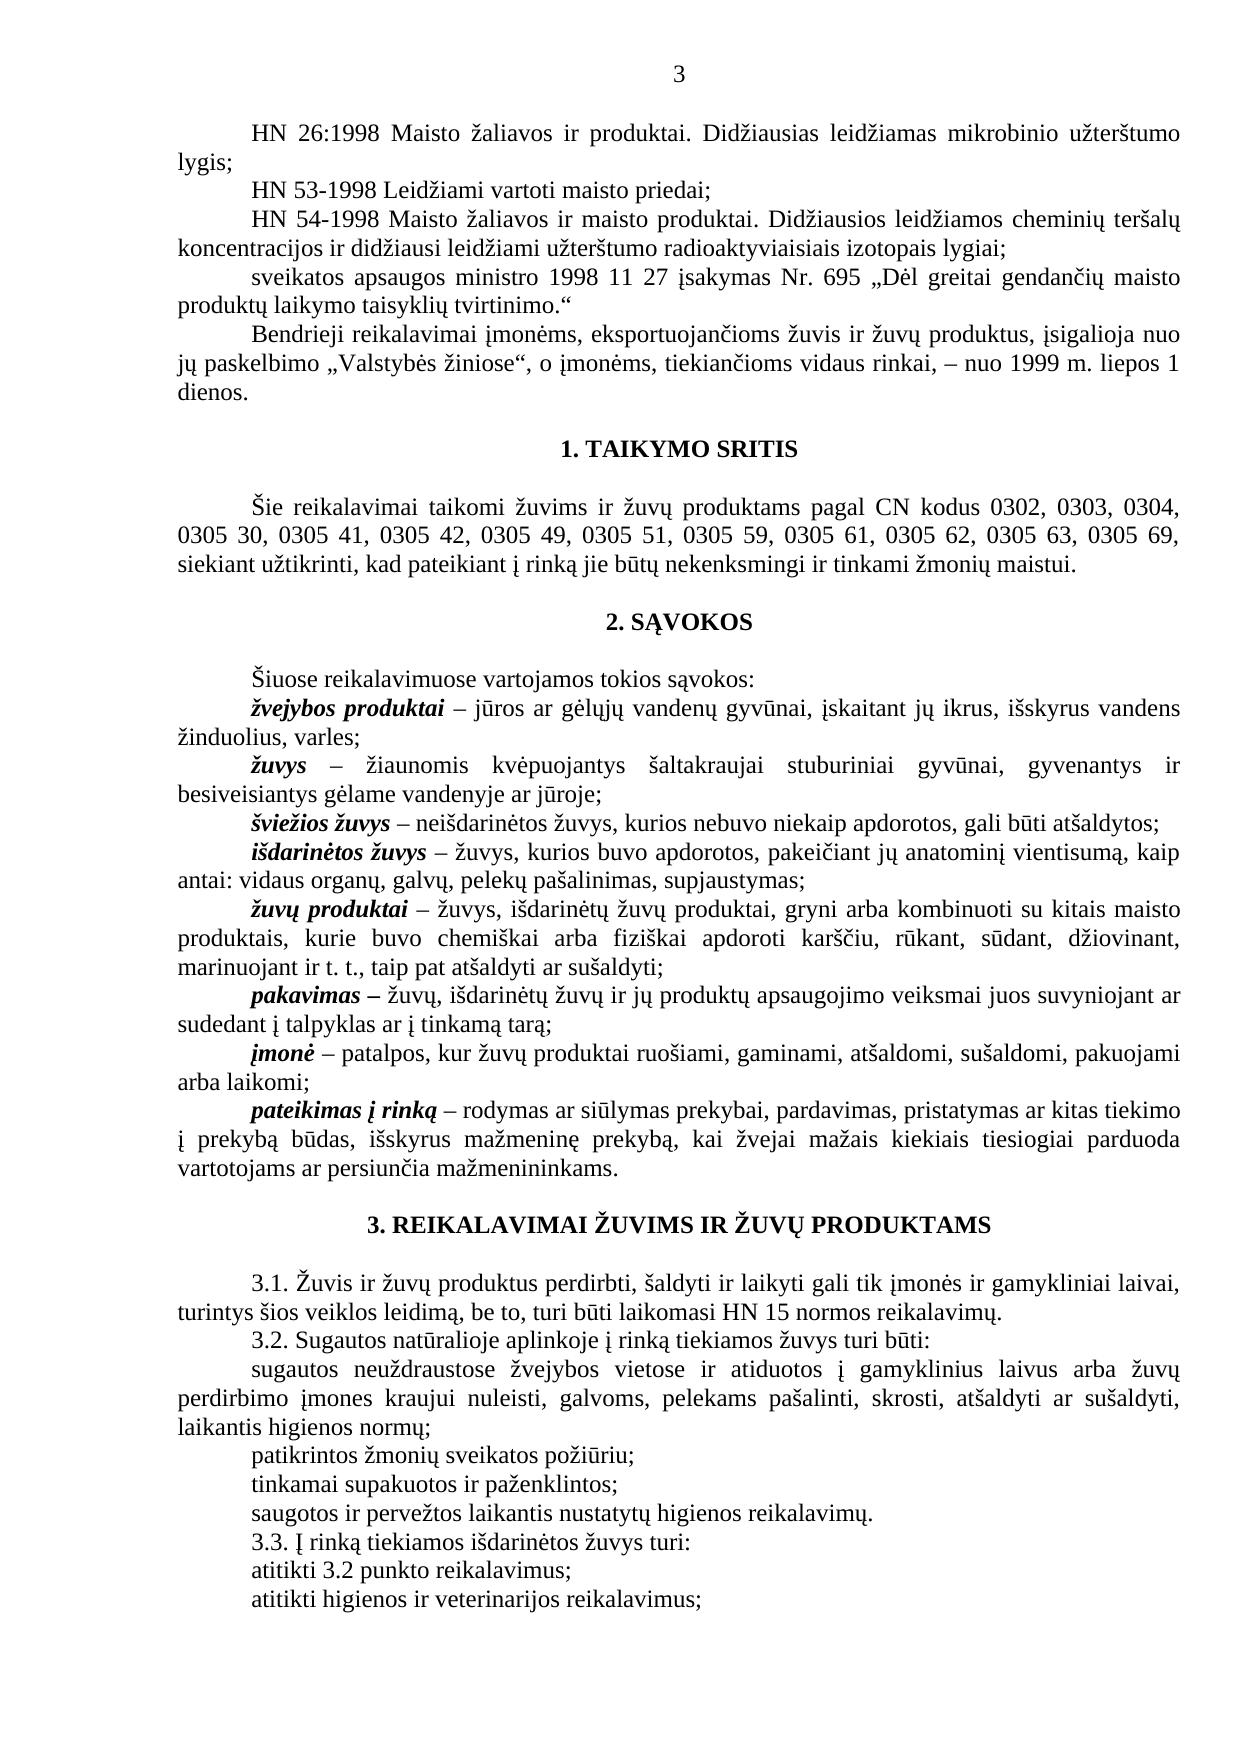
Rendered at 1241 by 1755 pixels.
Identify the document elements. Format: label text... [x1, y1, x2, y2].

text HN 53-1998 Leidžiami vartoti maisto priedai; [177, 176, 1181, 204]
text tinkamai supakuotos ir paženklintos; [177, 1469, 1181, 1498]
text saugotos ir pervežtos laikantis nustatytų higienos reikalavimų. [177, 1498, 1181, 1527]
text Šiuose reikalavimuose vartojamos tokios sąvokos: [177, 664, 1181, 693]
text šviežios žuvys – neišdarinėtos žuvys, kurios nebuvo niekaip apdorotos, gali būti atšaldytos; [177, 808, 1181, 837]
text išdarinėtos žuvys – žuvys, kurios buvo apdorotos, pakeičiant jų anatominį vientisumą, kaip antai: vidaus organų, galvų, pelekų pašalinimas, supjaustymas; [177, 837, 1181, 894]
text HN 54-1998 Maisto žaliavos ir maisto produktai. Didžiausios leidžiamos cheminių teršalų koncentracijos ir didžiausi leidžiami užterštumo radioaktyviaisiais izotopais lygiai; [177, 204, 1181, 262]
text žvejybos produktai – jūros ar gėlųjų vandenų gyvūnai, įskaitant jų ikrus, išskyrus vandens žinduolius, varles; [177, 693, 1181, 751]
text atitikti higienos ir veterinarijos reikalavimus; [177, 1584, 1181, 1613]
text įmonė – patalpos, kur žuvų produktai ruošiami, gaminami, atšaldomi, sušaldomi, pakuojami arba laikomi; [177, 1038, 1181, 1096]
text sveikatos apsaugos ministro 1998 11 27 įsakymas Nr. 695 „Dėl greitai gendančių maisto produktų laikymo taisyklių tvirtinimo.“ [177, 262, 1181, 319]
text patikrintos žmonių sveikatos požiūriu; [177, 1441, 1181, 1469]
text 3.2. Sugautos natūralioje aplinkoje į rinką tiekiamos žuvys turi būti: [177, 1326, 1181, 1354]
text 3.1. Žuvis ir žuvų produktus perdirbti, šaldyti ir laikyti gali tik įmonės ir gamykliniai laivai, turintys šios veiklos leidimą, be to, turi būti laikomasi HN 15 normos reikalavimų. [177, 1268, 1181, 1326]
text pateikimas į rinką – rodymas ar siūlymas prekybai, pardavimas, pristatymas ar kitas tiekimo į prekybą būdas, išskyrus mažmeninę prekybą, kai žvejai mažais kiekiais tiesiogiai parduoda vartotojams ar persiunčia mažmenininkams. [177, 1096, 1181, 1182]
text pakavimas – žuvų, išdarinėtų žuvų ir jų produktų apsaugojimo veiksmai juos suvyniojant ar sudedant į talpyklas ar į tinkamą tarą; [177, 981, 1181, 1038]
text žuvys – žiaunomis kvėpuojantys šaltakraujai stuburiniai gyvūnai, gyvenantys ir besiveisiantys gėlame vandenyje ar jūroje; [177, 751, 1181, 808]
text 3.3. Į rinką tiekiamos išdarinėtos žuvys turi: [177, 1527, 1181, 1556]
text atitikti 3.2 punkto reikalavimus; [177, 1556, 1181, 1584]
text Bendrieji reikalavimai įmonėms, eksportuojančioms žuvis ir žuvų produktus, įsigalioja nuo jų paskelbimo „Valstybės žiniose“, o įmonėms, tiekiančioms vidaus rinkai, – nuo 1999 m. liepos 1 dienos. [177, 319, 1181, 406]
text Šie reikalavimai taikomi žuvims ir žuvų produktams pagal CN kodus 0302, 0303, 0304, 0305 30, 0305 41, 0305 42, 0305 49, 0305 51, 0305 59, 0305 61, 0305 62, 0305 63, 0305 69, siekiant užtikrinti, kad pateikiant į rinką jie būtų nekenksmingi ir tinkami žmonių maistui. [177, 492, 1181, 578]
text 1. Taikymo sritis [177, 434, 1181, 463]
text sugautos neuždraustose žvejybos vietose ir atiduotos į gamyklinius laivus arba žuvų perdirbimo įmones kraujui nuleisti, galvoms, pelekams pašalinti, skrosti, atšaldyti ar sušaldyti, laikantis higienos normų; [177, 1354, 1181, 1441]
text HN 26:1998 Maisto žaliavos ir produktai. Didžiausias leidžiamas mikrobinio užterštumo lygis; [177, 118, 1181, 176]
text 2. Sąvokos [177, 607, 1181, 636]
text žuvų produktai – žuvys, išdarinėtų žuvų produktai, gryni arba kombinuoti su kitais maisto produktais, kurie buvo chemiškai arba fiziškai apdoroti karščiu, rūkant, sūdant, džiovinant, marinuojant ir t. t., taip pat atšaldyti ar sušaldyti; [177, 894, 1181, 981]
text 3. Reikalavimai žuvims ir žuvų produktams [177, 1211, 1181, 1239]
